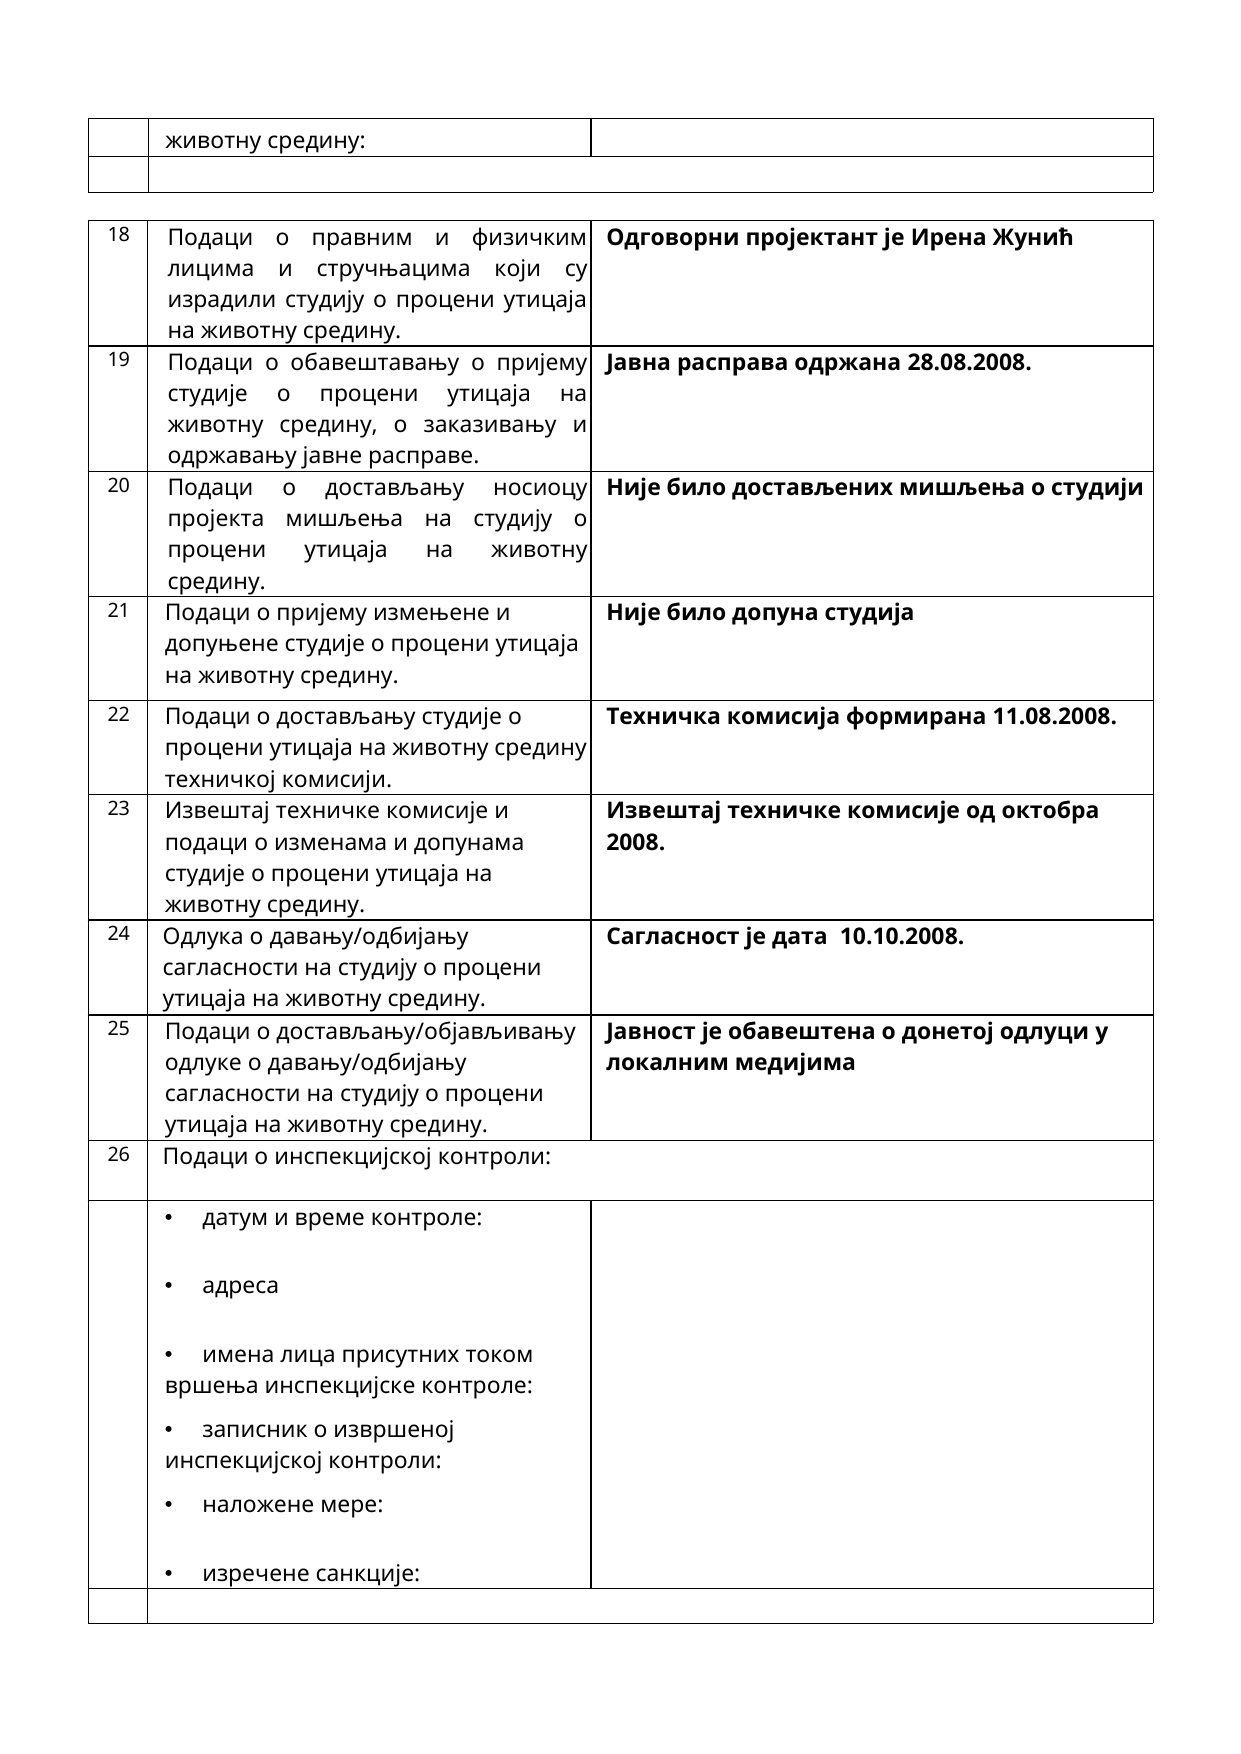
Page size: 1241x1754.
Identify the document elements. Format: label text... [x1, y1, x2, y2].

table_header 18 [89, 221, 147, 345]
table_cell Јавна расправа одржана 28.08.2008. [592, 347, 1153, 471]
table_cell [149, 157, 1153, 192]
table_cell датум и време контроле: адреса имена лица присутних током вршења инспекцијске контроле: записник о извршеној инспекцијској контроли: наложене мере: изречене санкције: [148, 1201, 590, 1588]
table_cell Подаци о достављању носиоцу пројекта мишљења на студију о процени утицаја на животну средину. [148, 472, 590, 596]
table_cell Подаци о пријему измењене и допуњене студије о процени утицаја на животну средину. [148, 597, 590, 700]
table_cell Извештај техничке комисије и подаци о изменама и допунама студије о процени утицаја на животну средину. [148, 795, 590, 919]
table_cell Техничка комисија формирана 11.08.2008. [592, 701, 1153, 794]
table_cell 25 [89, 1016, 147, 1140]
table_cell Подаци о инспекцијској контроли: [148, 1141, 1153, 1200]
table_cell Подаци о достављању/објављивању одлуке о давању/одбијању сагласности на студију о процени утицаја на животну средину. [148, 1016, 590, 1140]
table_cell Извештај техничке комисије од октобра 2008. [592, 795, 1153, 919]
table_cell животну средину: [149, 119, 590, 156]
table_header Подаци о правним и физичким лицима и стручњацима који су израдили студију о процени утицаја на животну средину. [148, 221, 590, 345]
table_cell 20 [89, 472, 147, 596]
table_cell [89, 1201, 147, 1588]
table_cell 19 [89, 347, 147, 471]
table_cell [89, 119, 148, 156]
table_cell Одлука о давању/одбијању сагласности на студију о процени утицаја на животну средину. [148, 921, 590, 1014]
table_cell [592, 119, 1153, 156]
table_cell 21 [89, 597, 147, 700]
table_cell Није било допуна студија [592, 597, 1153, 700]
table_cell 24 [89, 921, 147, 1014]
table_cell Подаци о обавештавању о пријему студије о процени утицаја на животну средину, о заказивању и одржавању јавне расправе. [148, 347, 590, 471]
table_cell [592, 1201, 1153, 1588]
table_header Одговорни пројектант је Ирена Жунић [592, 221, 1153, 345]
table_cell 26 [89, 1141, 147, 1200]
table_cell 22 [89, 701, 147, 794]
table_cell [89, 157, 148, 192]
table_cell Сагласност је дата 10.10.2008. [592, 921, 1153, 1014]
table_cell Није било достављених мишљења о студији [592, 472, 1153, 596]
table_cell [148, 1589, 1153, 1623]
table_cell [89, 1589, 147, 1623]
table_cell Подаци о достављању студије о процени утицаја на животну средину техничкој комисији. [148, 701, 590, 794]
table_cell Јавност је обавештена о донетој одлуци у локалним медијима [592, 1016, 1153, 1140]
table_cell 23 [89, 795, 147, 919]
